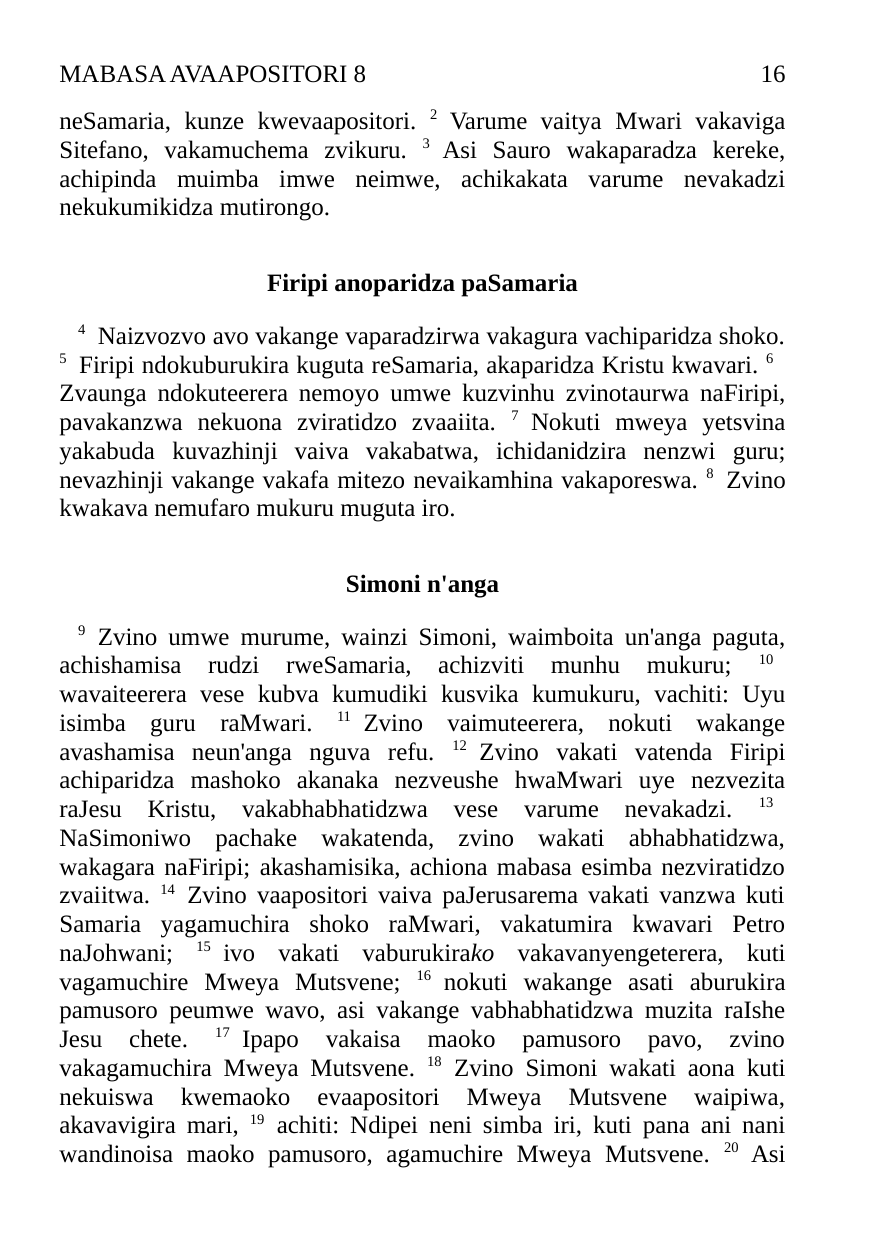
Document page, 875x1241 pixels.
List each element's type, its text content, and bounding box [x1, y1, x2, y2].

text 4 Naizvozvo avo vakange vaparadzirwa vakagura vachiparidza shoko. 5 Firipi ndokuburukira kuguta reSamaria, akaparidza Kristu kwavari. 6 Zvaunga ndokuteerera nemoyo umwe kuzvinhu zvinotaurwa naFiripi, pavakanzwa nekuona zviratidzo zvaaiita. 7 Nokuti mweya yetsvina yakabuda kuvazhinji vaiva vakabatwa, ichidanidzira nenzwi guru; nevazhinji vakange vakafa mitezo nevaikamhina vakaporeswa. 8 Zvino kwakava nemufaro mukuru muguta iro. [59, 321, 786, 522]
text Simoni n'anga [59, 569, 786, 598]
text 9 Zvino umwe murume, wainzi Simoni, waimboita un'anga paguta, achishamisa rudzi rweSamaria, achizviti munhu mukuru; 10 wavaiteerera vese kubva kumudiki kusvika kumukuru, vachiti: Uyu isimba guru raMwari. 11 Zvino vaimuteerera, nokuti wakange avashamisa neun'anga nguva refu. 12 Zvino vakati vatenda Firipi achiparidza mashoko akanaka nezveushe hwaMwari uye nezvezita raJesu Kristu, vakabhabhatidzwa vese varume nevakadzi. 13 NaSimoniwo pachake wakatenda, zvino wakati abhabhatidzwa, wakagara naFiripi; akashamisika, achiona mabasa esimba nezviratidzo zvaiitwa. 14 Zvino vaapositori vaiva paJerusarema vakati vanzwa kuti Samaria yagamuchira shoko raMwari, vakatumira kwavari Petro naJohwani; 15 ivo vakati vaburukirako vakavanyengeterera, kuti vagamuchire Mweya Mutsvene; 16 nokuti wakange asati aburukira pamusoro peumwe wavo, asi vakange vabhabhatidzwa muzita raIshe Jesu chete. 17 Ipapo vakaisa maoko pamusoro pavo, zvino vakagamuchira Mweya Mutsvene. 18 Zvino Simoni wakati aona kuti nekuiswa kwemaoko evaapositori Mweya Mutsvene waipiwa, akavavigira mari, 19 achiti: Ndipei neni simba iri, kuti pana ani nani wandinoisa maoko pamusoro, agamuchire Mweya Mutsvene. 20 Asi [59, 622, 786, 1168]
text Firipi anoparidza paSamaria [59, 268, 786, 297]
text neSamaria, kunze kwevaapositori. 2 Varume vaitya Mwari vakaviga Sitefano, vakamuchema zvikuru. 3 Asi Sauro wakaparadza kereke, achipinda muimba imwe neimwe, achikakata varume nevakadzi nekukumikidza mutirongo. [59, 106, 786, 221]
